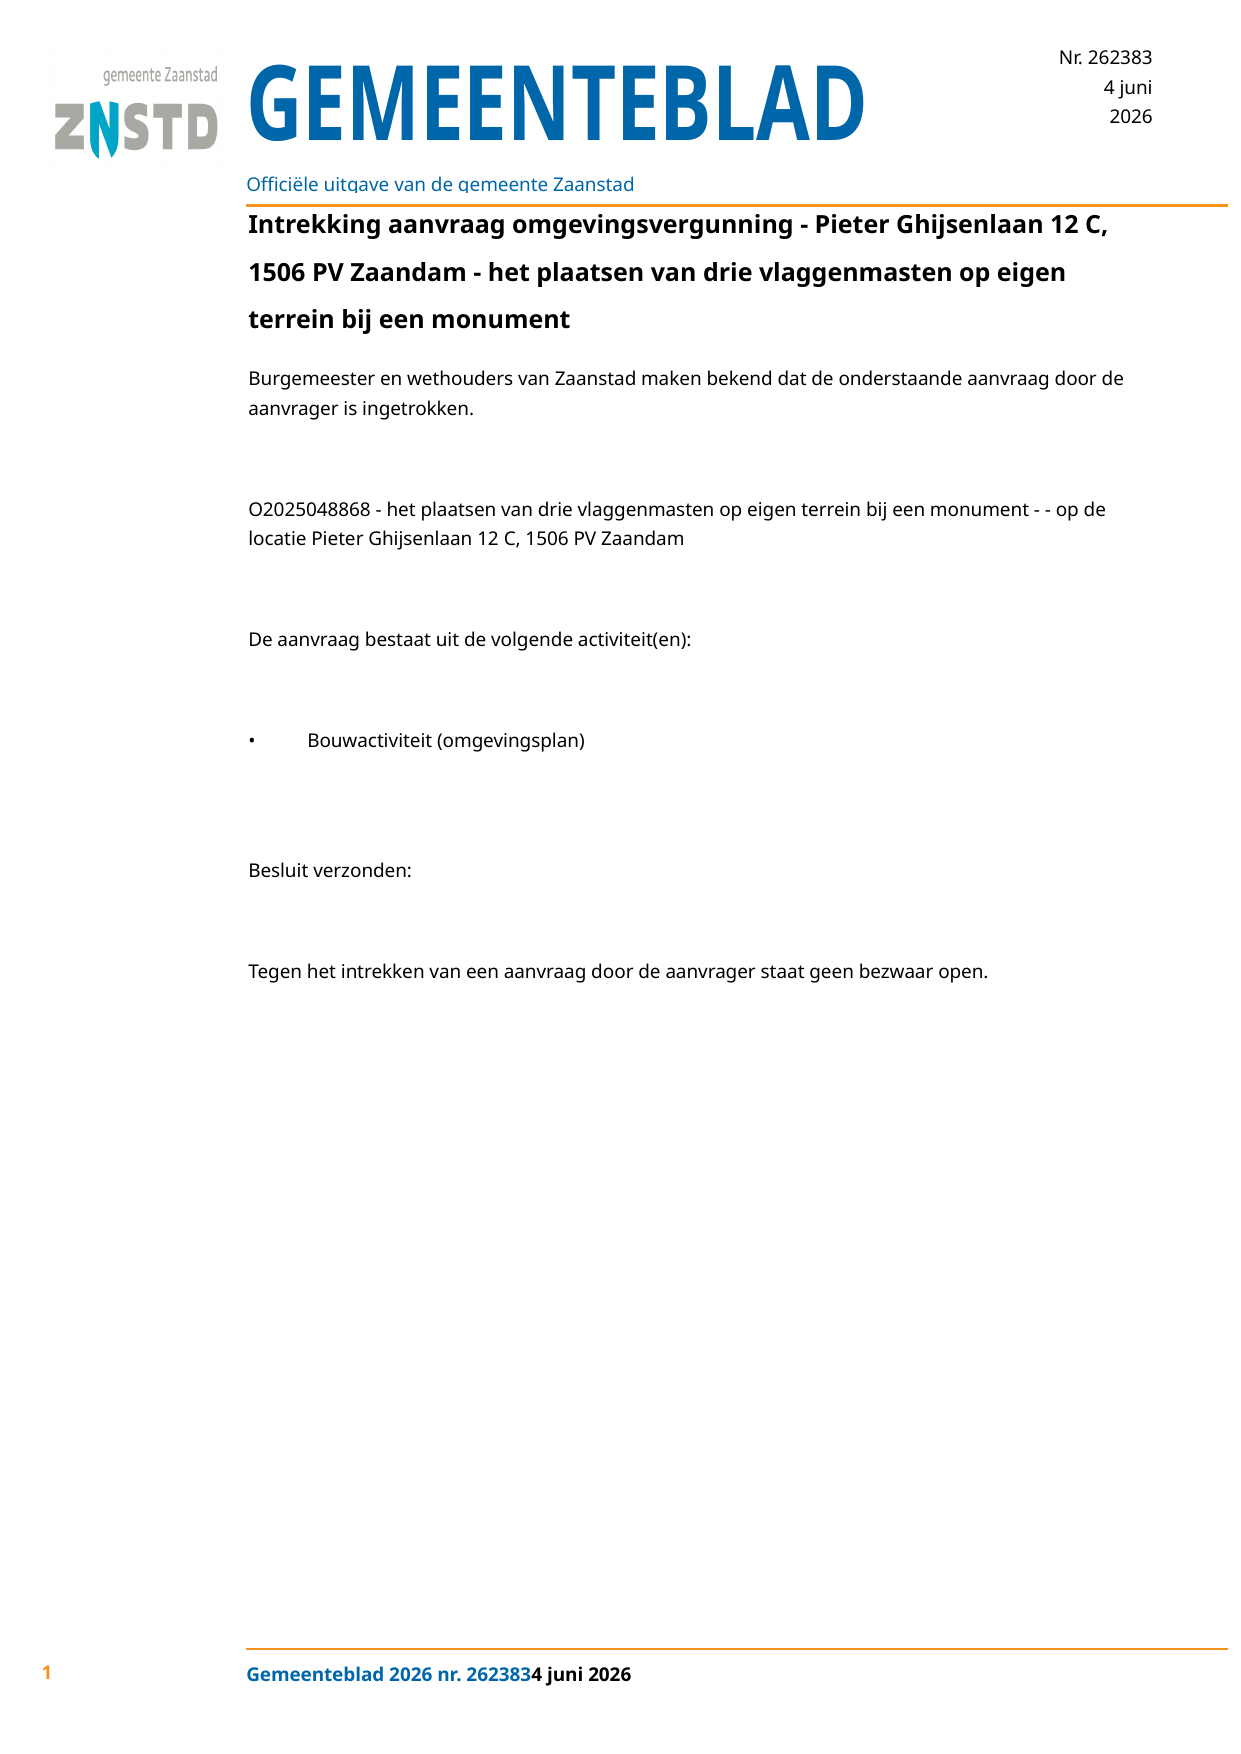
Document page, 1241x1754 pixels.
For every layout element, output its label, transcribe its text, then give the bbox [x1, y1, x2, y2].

text De aanvraag bestaat uit de volgende activiteit(en): [248, 626, 1152, 652]
text Intrekking aanvraag omgevingsvergunning - Pieter Ghijsenlaan 12 C, 1506 PV Zaandam - het plaatsen van drie vlaggenmasten op eigen terrein bij een monument [248, 207, 1152, 336]
text Besluit verzonden: [248, 858, 1152, 883]
text O2025048868 - het plaatsen van drie vlaggenmasten op eigen terrein bij een monument - - op de locatie Pieter Ghijsenlaan 12 C, 1506 PV Zaandam [248, 496, 1152, 551]
text Burgemeester en wethouders van Zaanstad maken bekend dat de onderstaande aanvraag door de aanvrager is ingetrokken. [248, 366, 1152, 421]
text Tegen het intrekken van een aanvraag door de aanvrager staat geen bezwaar open. [248, 958, 1152, 984]
list Bouwactiviteit (omgevingsplan) [248, 727, 1152, 753]
picture [41, 47, 231, 172]
